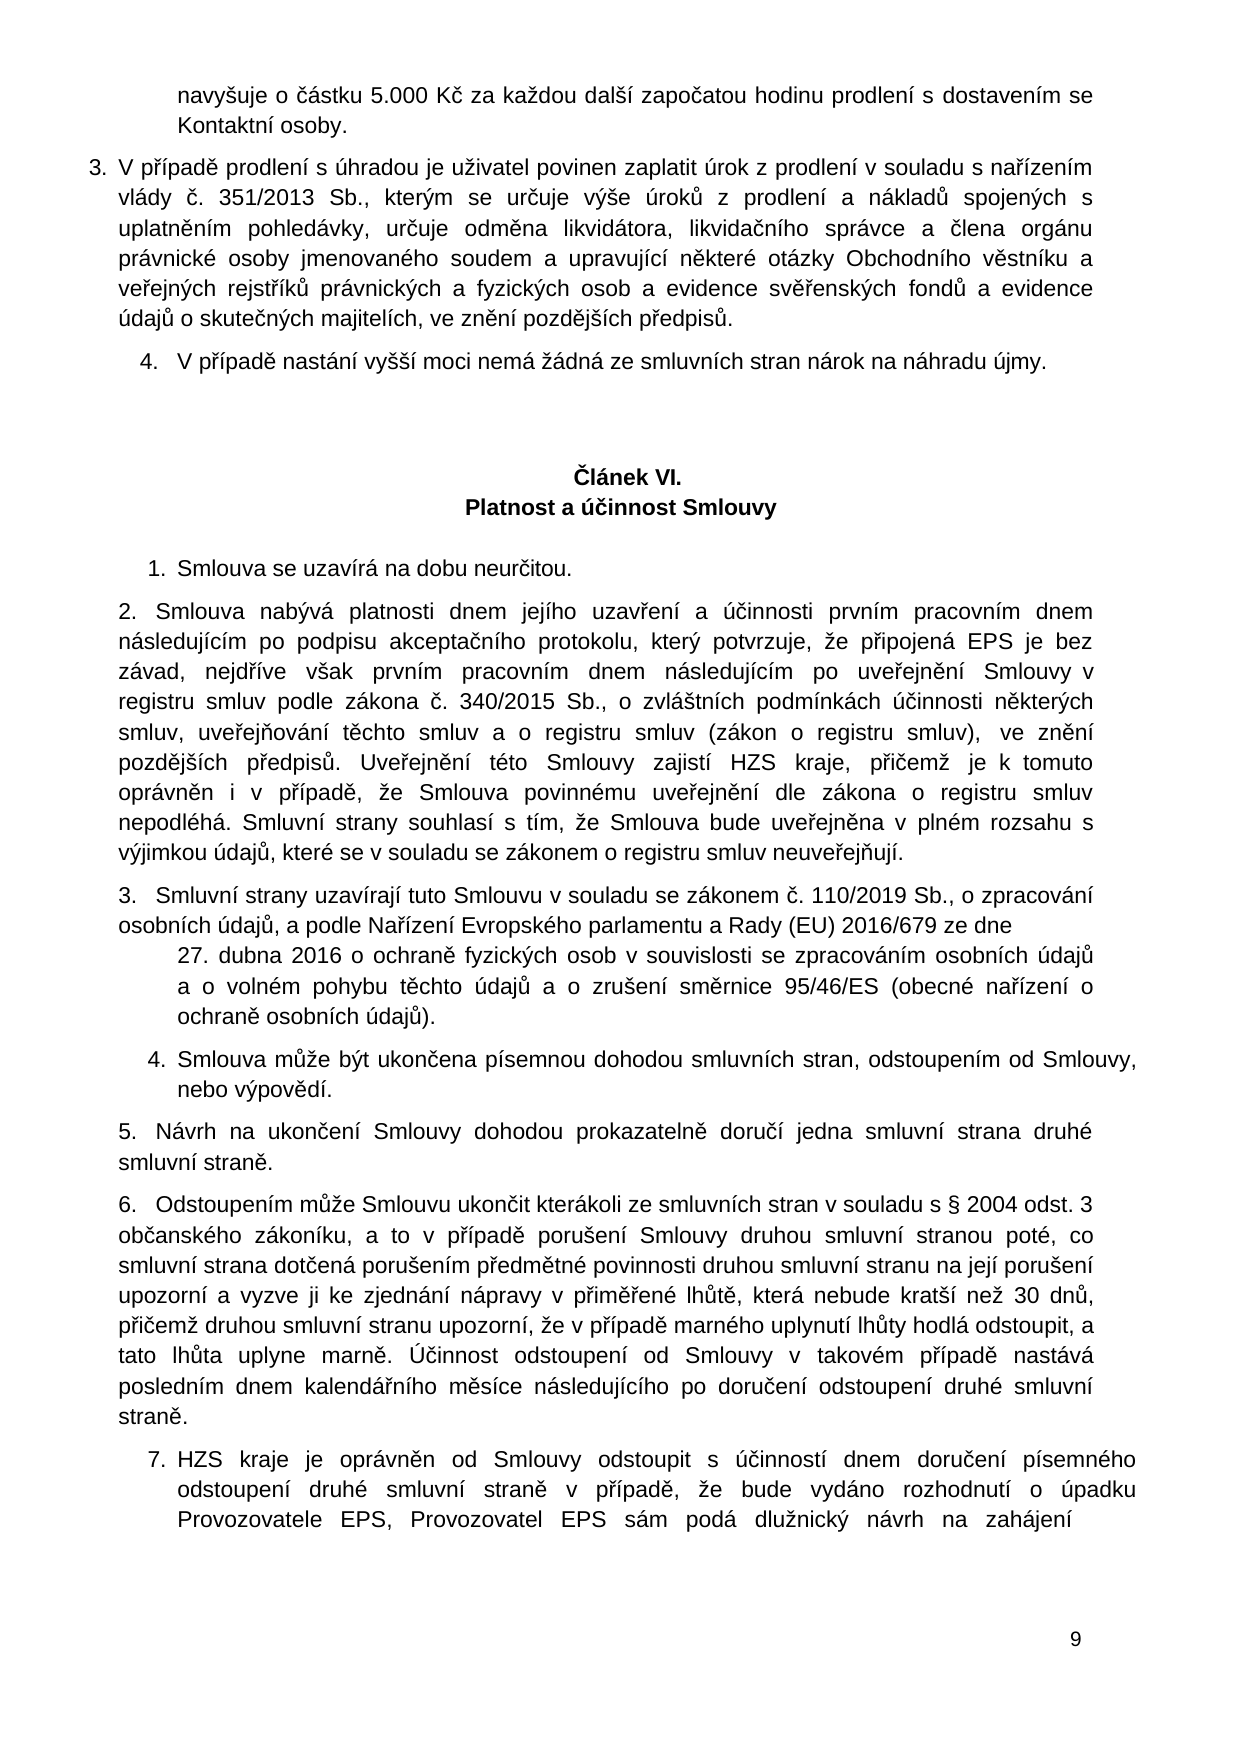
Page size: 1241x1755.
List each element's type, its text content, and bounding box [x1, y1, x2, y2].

list Smluvní strany uzavírají tuto Smlouvu v souladu se zákonem č. 110/2019 Sb., o zpracování osobních údajů, a podle Nařízení Evropského parlamentu a Rady (EU) 2016/679 ze dne [118, 882, 1093, 939]
text navyšuje o částku 5.000 Kč za každou další započatou hodinu prodlení s dostavením se Kontaktní osoby. [177, 82, 1093, 138]
list Odstoupením může Smlouvu ukončit kterákoli ze smluvních stran v souladu s § 2004 odst. 3 občanského zákoníku, a to v případě porušení Smlouvy druhou smluvní stranou poté, co smluvní strana dotčená porušením předmětné povinnosti druhou smluvní stranu na její porušení upozorní a vyzve ji ke zjednání nápravy v přiměřené lhůtě, která nebude kratší než 30 dnů, přičemž druhou smluvní stranu upozorní, že v případě marného uplynutí lhůty hodlá odstoupit, a tato lhůta uplyne marně. Účinnost odstoupení od Smlouvy v takovém případě nastává posledním dnem kalendářního měsíce následujícího po doručení odstoupení druhé smluvní straně. [118, 1191, 1094, 1429]
list Smlouva nabývá platnosti dnem jejího uzavření a účinnosti prvním pracovním dnem následujícím po podpisu akceptačního protokolu, který potvrzuje, že připojená EPS je bez závad, nejdříve však prvním pracovním dnem následujícím po uveřejnění Smlouvy v registru smluv podle zákona č. 340/2015 Sb., o zvláštních podmínkách účinnosti některých smluv, uveřejňování těchto smluv a o registru smluv (zákon o registru smluv), ve znění pozdějších předpisů. Uveřejnění této Smlouvy zajistí HZS kraje, přičemž je k tomuto oprávněn i v případě, že Smlouva povinnému uveřejnění dle zákona o registru smluv nepodléhá. Smluvní strany souhlasí s tím, že Smlouva bude uveřejněna v plném rozsahu s výjimkou údajů, které se v souladu se zákonem o registru smluv neuveřejňují. [118, 598, 1094, 866]
list HZS kraje je oprávněn od Smlouvy odstoupit s účinností dnem doručení písemného odstoupení druhé smluvní straně v případě, že bude vydáno rozhodnutí o úpadku Provozovatele EPS, Provozovatel EPS sám podá dlužnický návrh na zahájení [147, 1446, 1137, 1532]
text 27. dubna 2016 o ochraně fyzických osob v souvislosti se zpracováním osobních údajů a o volném pohybu těchto údajů a o zrušení směrnice 95/46/ES (obecné nařízení o ochraně osobních údajů). [177, 942, 1093, 1029]
list V případě prodlení s úhradou je uživatel povinen zaplatit úrok z prodlení v souladu s nařízením vlády č. 351/2013 Sb., kterým se určuje výše úroků z prodlení a nákladů spojených s uplatněním pohledávky, určuje odměna likvidátora, likvidačního správce a člena orgánu právnické osoby jmenovaného soudem a upravující některé otázky Obchodního věstníku a veřejných rejstříků právnických a fyzických osob a evidence svěřenských fondů a evidence údajů o skutečných majitelích, ve znění pozdějších předpisů. [88, 154, 1093, 332]
list V případě nastání vyšší moci nemá žádná ze smluvních stran nárok na náhradu újmy. [139, 348, 1137, 374]
list Návrh na ukončení Smlouvy dohodou prokazatelně doručí jedna smluvní strana druhé smluvní straně. [118, 1118, 1093, 1175]
subtitle Článek VI. [118, 463, 1137, 490]
list Smlouva se uzavírá na dobu neurčitou. [147, 554, 1137, 581]
text Platnost a účinnost Smlouvy [119, 494, 1122, 520]
list Smlouva může být ukončena písemnou dohodou smluvních stran, odstoupením od Smlouvy, nebo výpovědí. [147, 1046, 1137, 1102]
